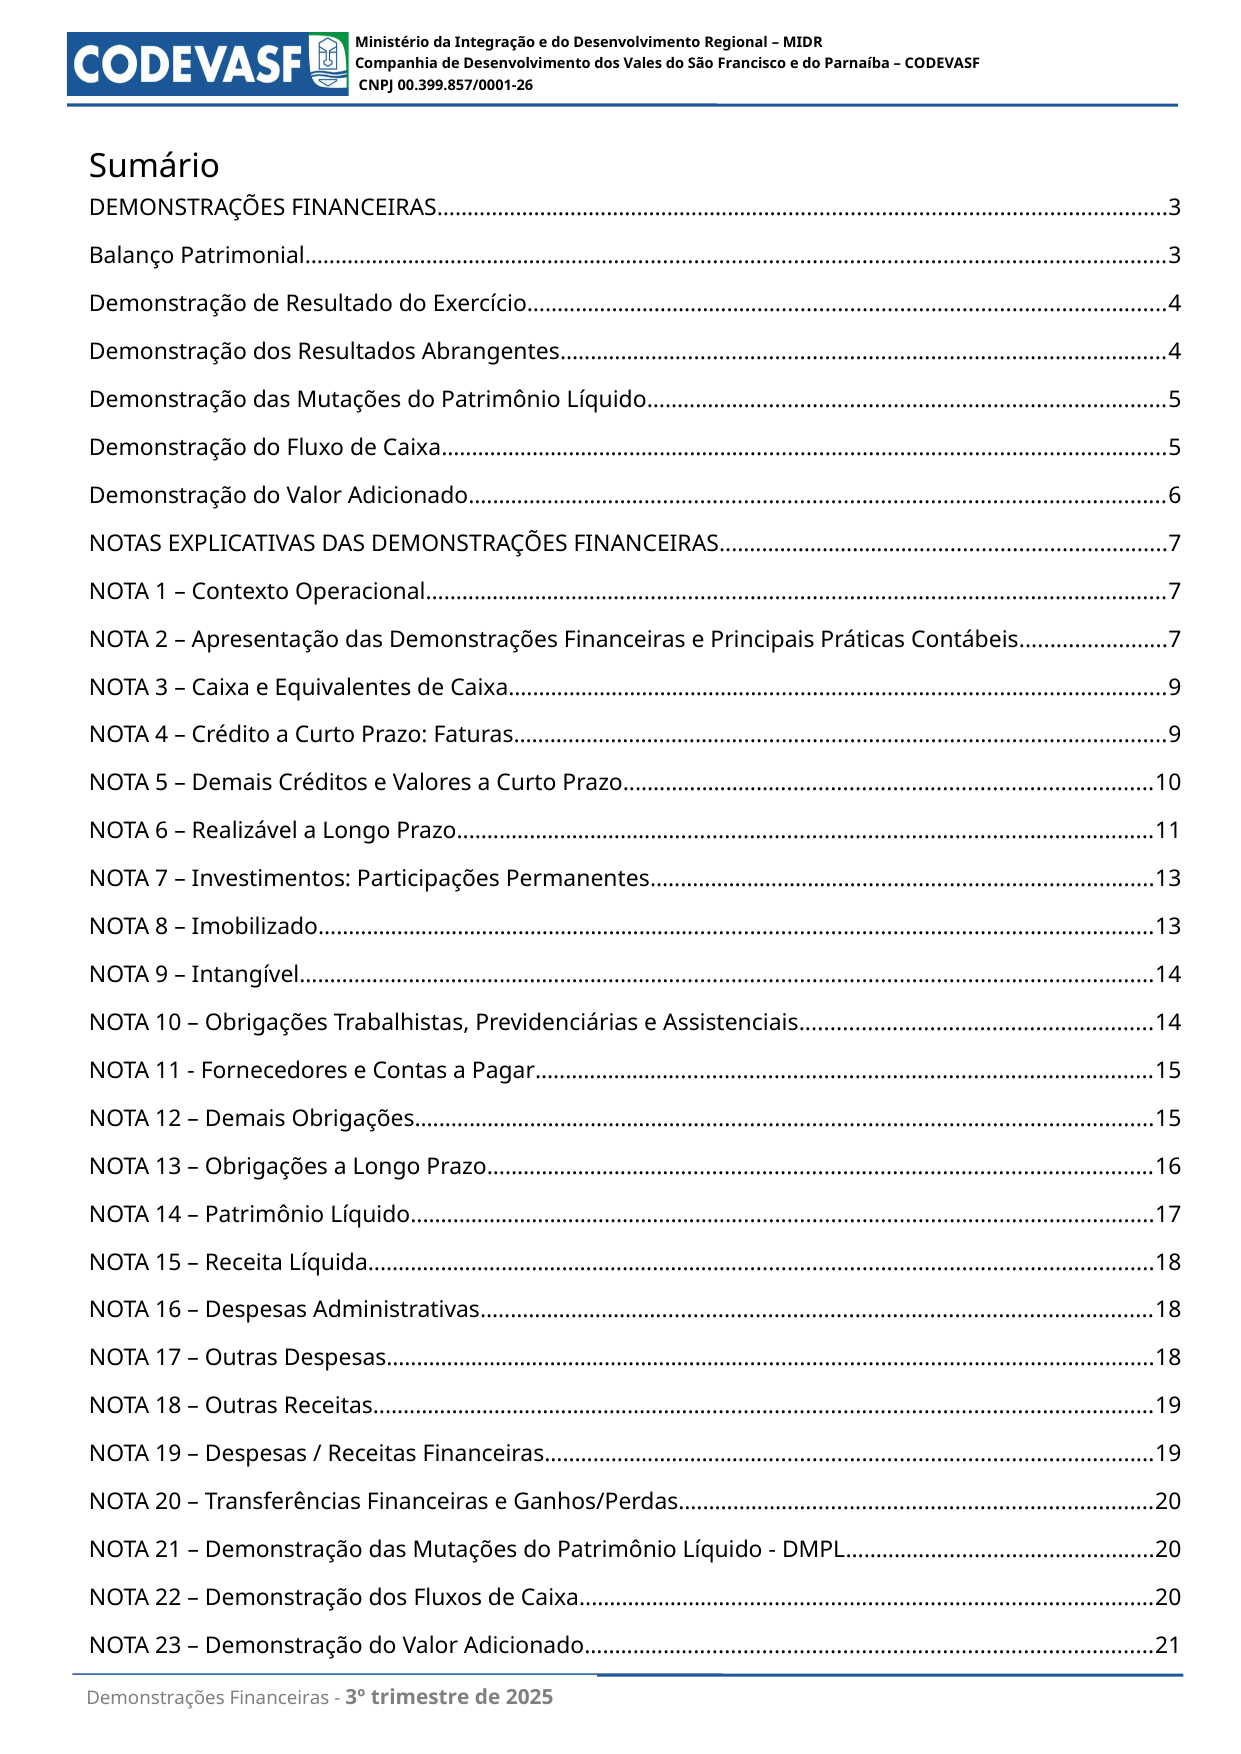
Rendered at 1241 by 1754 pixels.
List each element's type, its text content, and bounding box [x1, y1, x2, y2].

picture [66, 32, 349, 96]
text NOTA 3 – Caixa e Equivalentes de Caixa 9 [89, 670, 1181, 702]
text NOTA 17 – Outras Despesas 18 [89, 1341, 1181, 1372]
text NOTA 23 – Demonstração do Valor Adicionado 21 [89, 1629, 1181, 1660]
text Demonstração das Mutações do Patrimônio Líquido 5 [89, 383, 1181, 414]
text NOTA 6 – Realizável a Longo Prazo 11 [89, 814, 1181, 845]
text NOTA 19 – Despesas / Receitas Financeiras 19 [89, 1437, 1181, 1468]
text NOTA 11 - Fornecedores e Contas a Pagar 15 [89, 1054, 1181, 1085]
text NOTA 9 – Intangível 14 [89, 958, 1181, 989]
text NOTA 14 – Patrimônio Líquido 17 [89, 1197, 1181, 1229]
text DEMONSTRAÇÕES FINANCEIRAS 3 [89, 191, 1181, 222]
text NOTA 16 – Despesas Administrativas 18 [89, 1293, 1181, 1324]
text NOTA 1 – Contexto Operacional 7 [89, 574, 1181, 606]
text NOTA 20 – Transferências Financeiras e Ganhos/Perdas 20 [89, 1485, 1181, 1516]
text Balanço Patrimonial 3 [89, 239, 1181, 270]
text NOTA 8 – Imobilizado 13 [89, 910, 1181, 941]
text NOTA 2 – Apresentação das Demonstrações Financeiras e Principais Práticas Contábeis 7 [89, 622, 1181, 654]
text NOTA 7 – Investimentos: Participações Permanentes 13 [89, 862, 1181, 893]
text NOTA 22 – Demonstração dos Fluxos de Caixa 20 [89, 1581, 1181, 1612]
text NOTA 5 – Demais Créditos e Valores a Curto Prazo 10 [89, 766, 1181, 797]
subtitle Sumário [89, 142, 1181, 188]
text NOTA 15 – Receita Líquida 18 [89, 1245, 1181, 1277]
text NOTA 12 – Demais Obrigações 15 [89, 1102, 1181, 1133]
text Demonstração de Resultado do Exercício 4 [89, 287, 1181, 318]
text Demonstração dos Resultados Abrangentes 4 [89, 335, 1181, 366]
text Demonstração do Valor Adicionado 6 [89, 479, 1181, 510]
text NOTA 18 – Outras Receitas 19 [89, 1389, 1181, 1420]
text NOTAS EXPLICATIVAS DAS DEMONSTRAÇÕES FINANCEIRAS 7 [89, 527, 1181, 558]
text NOTA 21 – Demonstração das Mutações do Patrimônio Líquido - DMPL 20 [89, 1533, 1181, 1564]
text NOTA 13 – Obrigações a Longo Prazo 16 [89, 1149, 1181, 1181]
text Demonstração do Fluxo de Caixa 5 [89, 431, 1181, 462]
text NOTA 4 – Crédito a Curto Prazo: Faturas 9 [89, 718, 1181, 749]
text NOTA 10 – Obrigações Trabalhistas, Previdenciárias e Assistenciais 14 [89, 1006, 1181, 1037]
